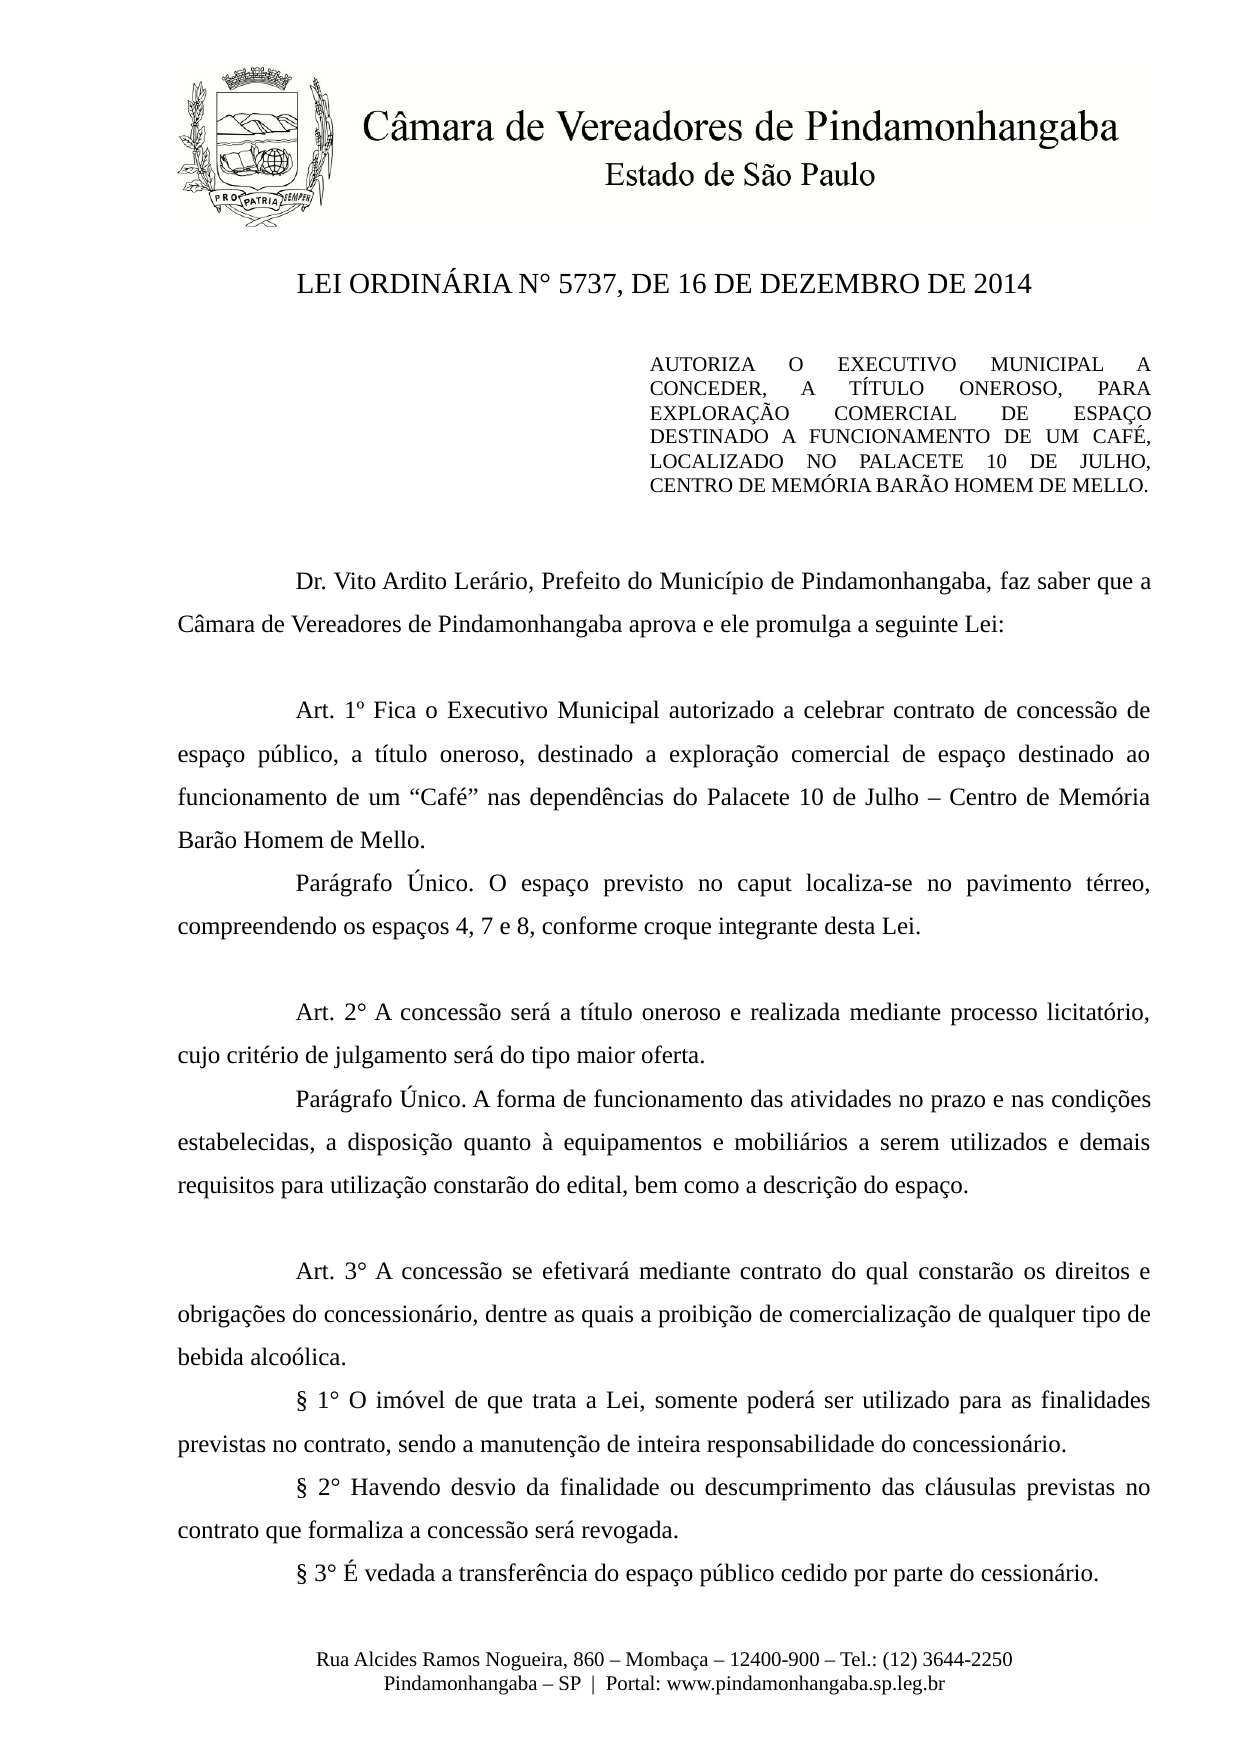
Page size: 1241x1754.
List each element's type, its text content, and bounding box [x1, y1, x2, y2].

text § 1° O imóvel de que trata a Lei, somente poderá ser utilizado para as finalidades previstas no contrato, sendo a manutenção de inteira responsabilidade do concessionário. [177, 1386, 1152, 1457]
text Parágrafo Único. O espaço previsto no caput localiza-se no pavimento térreo, compreendendo os espaços 4, 7 e 8, conforme croque integrante desta Lei. [177, 868, 1152, 940]
text Art. 3° A concessão se efetivará mediante contrato do qual constarão os direitos e obrigações do concessionário, dentre as quais a proibição de comercialização de qualquer tipo de bebida alcoólica. [177, 1256, 1152, 1371]
text AUTORIZA O EXECUTIVO MUNICIPAL A CONCEDER, A TÍTULO ONEROSO, PARA EXPLORAÇÃO COMERCIAL DE ESPAÇO DESTINADO A FUNCIONAMENTO DE UM CAFÉ, LOCALIZADO NO PALACETE 10 DE JULHO, CENTRO DE MEMÓRIA BARÃO HOMEM DE MELLO. [649, 352, 1152, 497]
text Art. 2° A concessão será a título oneroso e realizada mediante processo licitatório, cujo critério de julgamento será do tipo maior oferta. [177, 997, 1152, 1069]
text LEI ORDINÁRIA N° 5737, de 16 de dezembro de 2014 [177, 266, 1152, 299]
text Dr. Vito Ardito Lerário, Prefeito do Município de Pindamonhangaba, faz saber que a Câmara de Vereadores de Pindamonhangaba aprova e ele promulga a seguinte Lei: [177, 566, 1152, 638]
text Parágrafo Único. A forma de funcionamento das atividades no prazo e nas condições estabelecidas, a disposição quanto à equipamentos e mobiliários a serem utilizados e demais requisitos para utilização constarão do edital, bem como a descrição do espaço. [177, 1084, 1152, 1199]
text Art. 1º Fica o Executivo Municipal autorizado a celebrar contrato de concessão de espaço público, a título oneroso, destinado a exploração comercial de espaço destinado ao funcionamento de um “Café” nas dependências do Palacete 10 de Julho – Centro de Memória Barão Homem de Mello. [177, 696, 1152, 854]
text § 3° É vedada a transferência do espaço público cedido por parte do cessionário. [177, 1558, 1152, 1587]
text § 2° Havendo desvio da finalidade ou descumprimento das cláusulas previstas no contrato que formaliza a concessão será revogada. [177, 1472, 1152, 1544]
picture [177, 59, 1152, 236]
